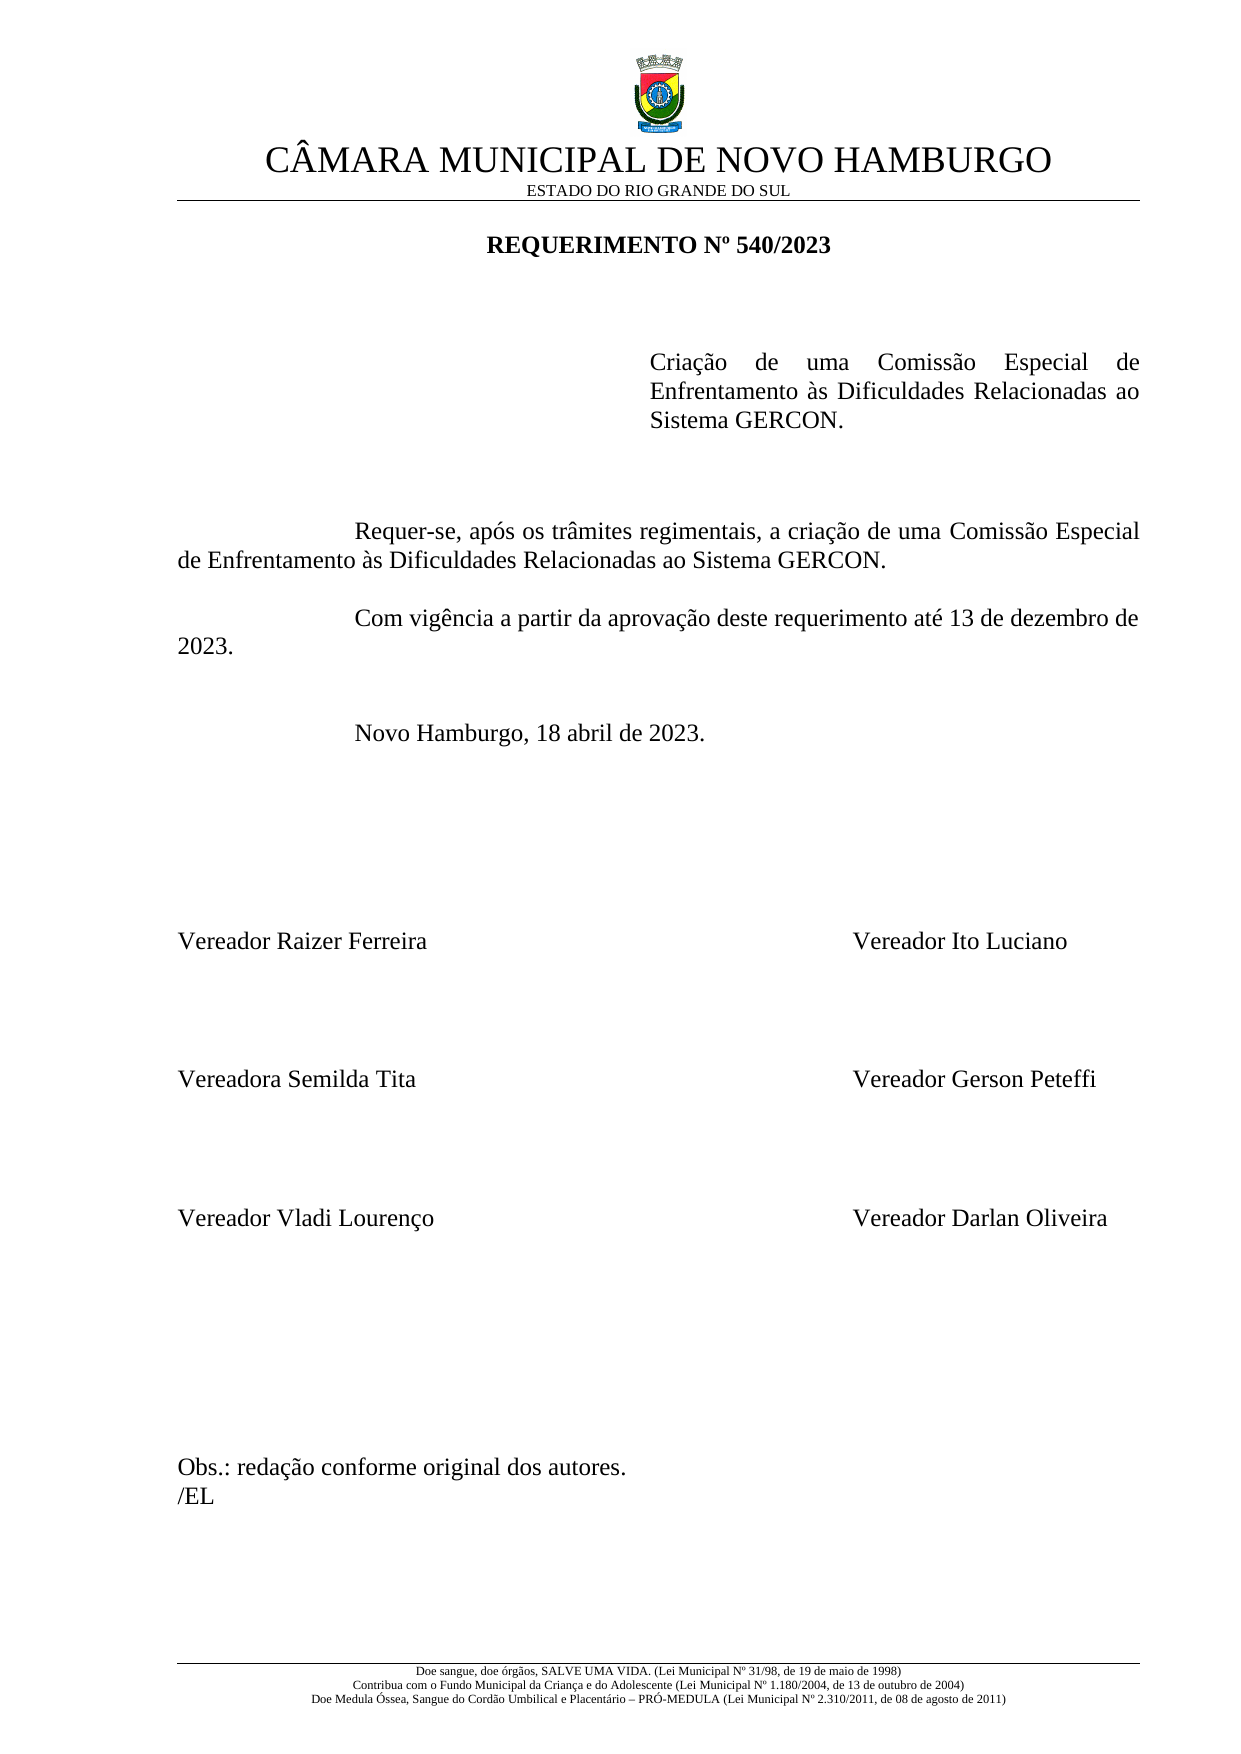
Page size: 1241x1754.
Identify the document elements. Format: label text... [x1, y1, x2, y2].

text Novo Hamburgo, 18 abril de 2023. [177, 718, 1140, 746]
text Vereador Raizer Ferreira Vereador Ito Luciano [177, 926, 1140, 954]
text Obs.: redação conforme original dos autores. [177, 1452, 1140, 1481]
text Vereadora Semilda Tita Vereador Gerson Peteffi [177, 1064, 1140, 1093]
text REQUERIMENTO Nº 540/2023 [177, 230, 1140, 259]
picture [630, 48, 687, 137]
text Com vigência a partir da aprovação deste requerimento até 13 de dezembro de 2023. [177, 603, 1140, 660]
text Vereador Vladi Lourenço Vereador Darlan Oliveira [177, 1203, 1140, 1232]
text /EL [177, 1481, 1140, 1510]
text Criação de uma Comissão Especial de Enfrentamento às Dificuldades Relacionadas ao Sistema GERCON. [649, 347, 1140, 434]
text Requer-se, após os trâmites regimentais, a criação de uma Comissão Especial de Enfrentamento às Dificuldades Relacionadas ao Sistema GERCON. [177, 516, 1140, 574]
